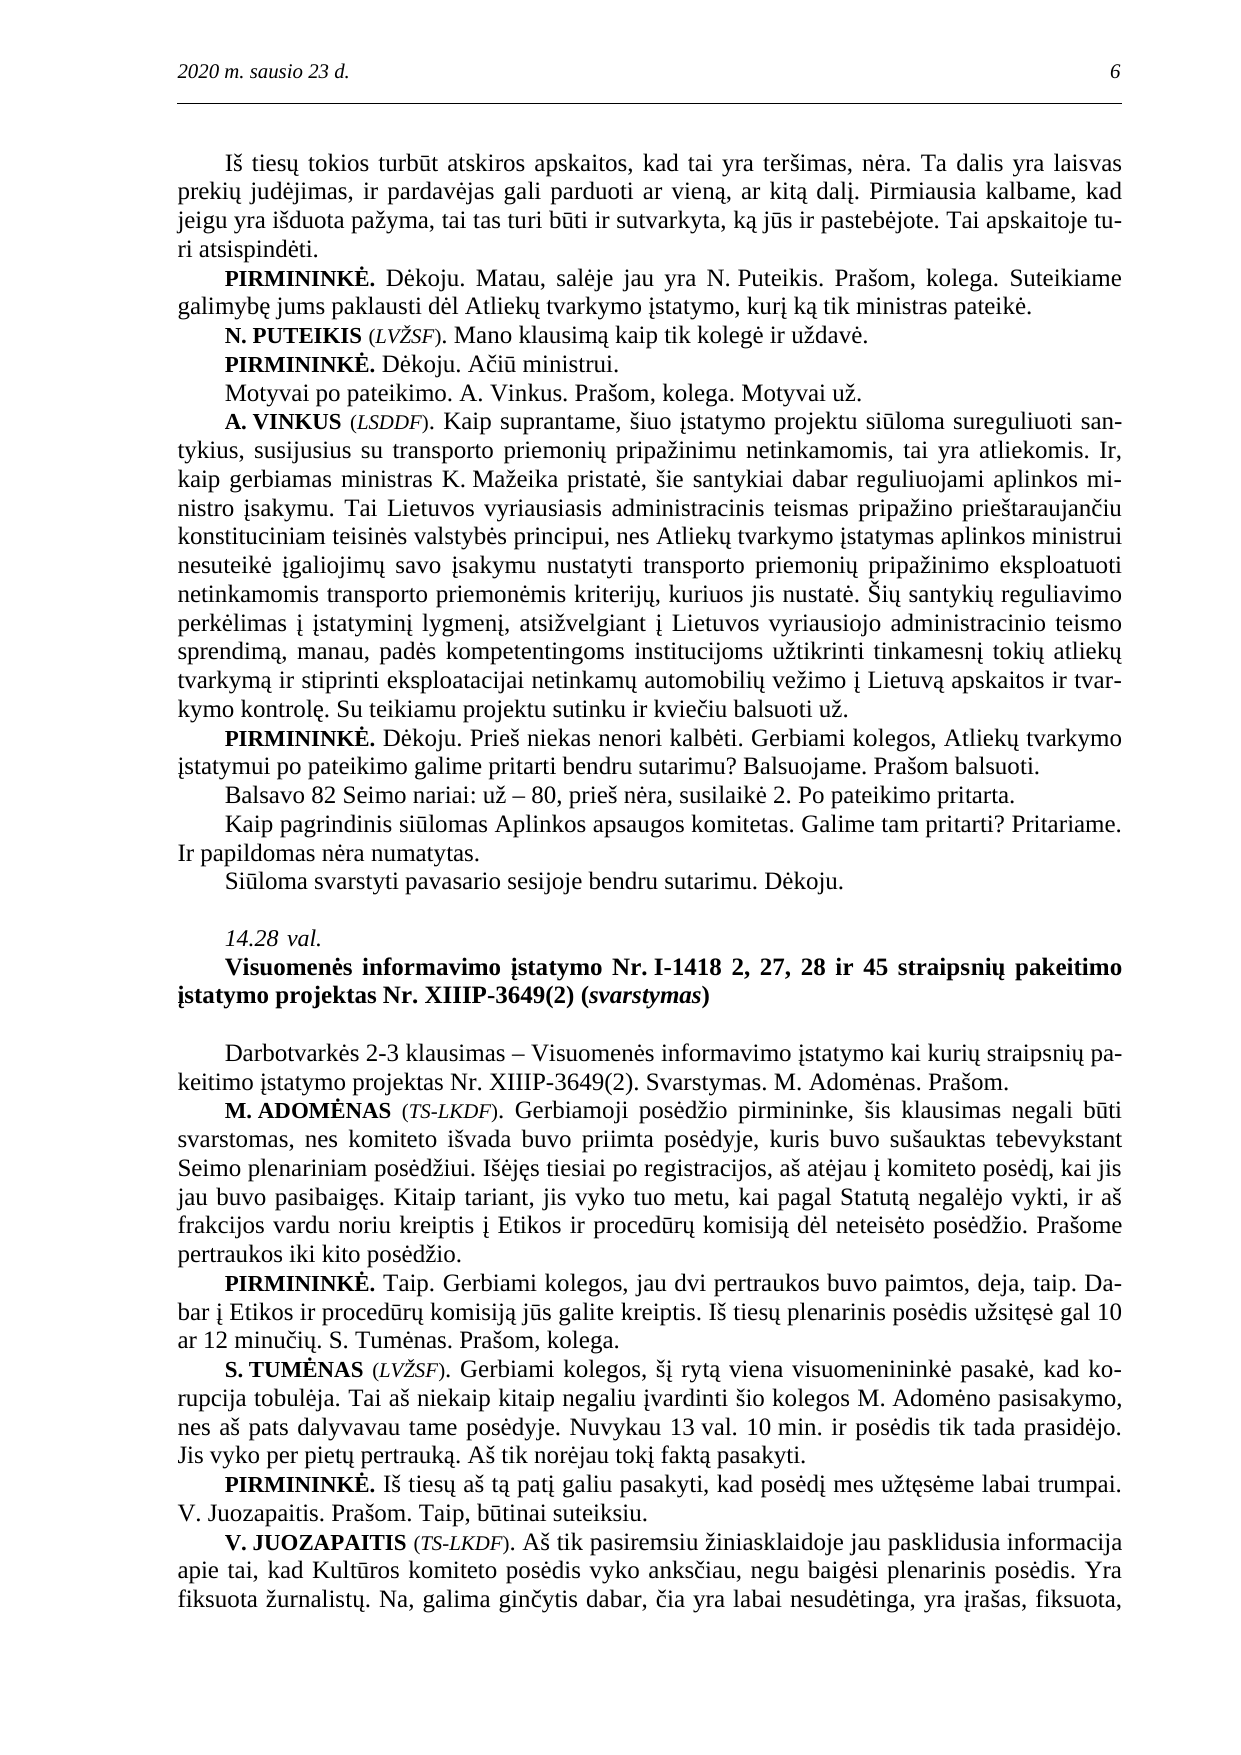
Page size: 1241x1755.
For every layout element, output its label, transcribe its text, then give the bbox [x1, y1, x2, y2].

text PIRMININKĖ. Dė­ko­ju. Prieš nie­kas ne­no­ri kal­bė­ti. Ger­bia­mi ko­le­gos, At­lie­kų tvar­ky­mo įsta­ty­mui po pa­tei­ki­mo ga­li­me pritarti ben­dru su­ta­ri­mu? Bal­suo­ja­me. Pra­šom bal­suo­ti. [177, 723, 1122, 780]
text PIRMININKĖ. Iš tie­sų aš tą pa­tį ga­liu pa­sa­ky­ti, kad po­sė­dį mes už­tę­sė­me la­bai trum­pai. V. Juo­za­pai­tis. Pra­šom. Taip, bū­ti­nai su­teik­siu. [177, 1469, 1122, 1527]
text Kaip pa­grin­di­nis siū­lo­mas Ap­lin­kos ap­sau­gos ko­mi­te­tas. Ga­li­me tam pri­tar­ti? Pri­ta­ria­me. Ir pa­pil­do­mas nė­ra nu­ma­ty­tas. [177, 809, 1122, 866]
text Iš tie­sų to­kios tur­būt at­ski­ros ap­skai­tos, kad tai yra ter­ši­mas, nė­ra. Ta da­lis yra lais­vas pre­kių ju­dė­ji­mas, ir par­da­vė­jas ga­li par­duo­ti ar vie­ną, ar ki­tą da­lį. Pir­miau­sia kal­ba­me, kad jei­gu yra iš­duo­ta pa­žy­ma, tai tas tu­ri bū­ti ir su­tvar­ky­ta, ką jūs ir pa­ste­bė­jo­te. Tai ap­skai­to­je tu­ri at­si­spin­dė­ti. [177, 148, 1122, 263]
text PIRMININKĖ. Dė­ko­ju. Ma­tau, sa­lė­je jau yra N. Pu­tei­kis. Pra­šom, ko­le­ga. Su­tei­kia­me ga­li­my­bę jums pa­klaus­ti dėl At­lie­kų tvar­ky­mo įsta­ty­mo, ku­rį ką tik mi­nist­ras pa­tei­kė. [177, 263, 1122, 320]
text N. PUTEIKIS (LVŽSF). Ma­no klau­si­mą kaip tik ko­le­gė ir už­da­vė. [177, 320, 1122, 349]
text A. VINKUS (LSDDF). Kaip su­pran­ta­me, šiuo įsta­ty­mo pro­jek­tu siū­lo­ma su­re­gu­liuo­ti san­ty­kius, su­si­ju­sius su trans­por­to prie­mo­nių pri­pa­ži­ni­mu ne­tin­ka­mo­mis, tai yra at­lie­ko­mis. Ir, kaip ger­bia­mas mi­nist­ras K. Ma­žei­ka pri­sta­tė, šie san­ty­kiai da­bar re­gu­liuo­ja­mi ap­lin­kos mi­nist­ro įsa­ky­mu. Tai Lie­tu­vos vy­riau­sia­sis ad­mi­nist­ra­ci­nis teis­mas pri­pa­ži­no prieš­ta­rau­jan­čiu kon­sti­tu­ci­niam tei­si­nės vals­ty­bės prin­ci­pui, nes At­lie­kų tvar­ky­mo įsta­ty­mas ap­lin­kos mi­nist­rui ne­su­tei­kė įga­lio­ji­mų sa­vo įsa­ky­mu nu­sta­ty­ti trans­por­to prie­mo­nių pri­pa­ži­ni­mo eks­plo­a­tuo­ti ne­tin­ka­mo­mis trans­por­to prie­mo­nė­mis kri­te­ri­jų, ku­riuos jis nu­sta­tė. Šių san­ty­kių re­gu­lia­vi­mo per­kė­li­mas į įsta­ty­mi­nį lyg­me­nį, at­si­žvel­giant į Lie­tu­vos vy­riau­sio­jo ad­mi­nist­ra­ci­nio teis­mo spren­di­mą, ma­nau, pa­dės kom­pe­ten­tin­goms ins­ti­tu­ci­joms už­tik­rin­ti tin­ka­mes­nį to­kių at­lie­kų tvar­ky­mą ir stip­rin­ti eks­plo­a­ta­ci­jai ne­tin­ka­mų au­to­mo­bi­lių ve­ži­mo į Lie­tu­vą ap­skai­tos ir tvar­ky­mo kon­tro­lę. Su tei­kia­mu pro­jek­tu su­tin­ku ir kvie­čiu bal­suo­ti už. [177, 406, 1122, 723]
text V. JUOZAPAITIS (TS-LKDF). Aš tik pa­si­rem­siu ži­niask­lai­do­je jau pa­skli­du­sia in­for­ma­ci­ja apie tai, kad Kul­tū­ros ko­mi­te­to po­sė­dis vy­ko anks­čiau, ne­gu bai­gė­si ple­na­ri­nis po­sė­dis. Yra fik­suo­ta žur­na­lis­tų. Na, ga­li­ma gin­čy­tis da­bar, čia yra la­bai ne­su­dė­tin­ga, yra įra­šas, fik­suo­ta, [177, 1527, 1122, 1613]
text Mo­ty­vai po pa­tei­ki­mo. A. Vin­kus. Pra­šom, ko­le­ga. Mo­ty­vai už. [177, 378, 1122, 406]
text PIRMININKĖ. Dė­ko­ju. Ačiū mi­nist­rui. [177, 349, 1122, 378]
text Vi­suo­me­nės in­for­ma­vi­mo įsta­ty­mo Nr. I-1418 2, 27, 28 ir 45 straips­nių pa­kei­ti­mo įsta­ty­mo pro­jek­tas Nr. XIIIP-3649(2) (svars­ty­mas) [177, 952, 1122, 1009]
text PIRMININKĖ. Taip. Ger­bia­mi ko­le­gos, jau dvi per­trau­kos bu­vo pa­im­tos, de­ja, taip. Da­bar į Eti­kos ir pro­ce­dū­rų ko­mi­si­ją jūs ga­li­te kreip­tis. Iš tie­sų ple­na­ri­nis po­sė­dis už­si­tę­sė gal 10 ar 12 mi­nu­čių. S. Tu­mė­nas. Pra­šom, ko­le­ga. [177, 1268, 1122, 1354]
text Siū­lo­ma svars­ty­ti pa­va­sa­rio se­si­jo­je ben­dru su­ta­ri­mu. Dė­ko­ju. [177, 866, 1122, 895]
text 14.28 val. [224, 924, 1122, 952]
text M. ADOMĖNAS (TS-LKDF). Ger­bia­mo­ji po­sė­džio pir­mi­nin­ke, šis klau­si­mas ne­ga­li bū­ti svars­to­mas, nes ko­mi­te­to iš­va­da bu­vo pri­im­ta po­sė­dy­je, ku­ris bu­vo su­šauk­tas te­be­vyks­tant Sei­mo ple­na­ri­niam po­sė­džiui. Iš­ėjęs tie­siai po re­gist­ra­ci­jos, aš at­ėjau į ko­mi­te­to po­sė­dį, kai jis jau bu­vo pa­si­bai­gęs. Ki­taip ta­riant, jis vy­ko tuo me­tu, kai pa­gal Sta­tu­tą ne­ga­lė­jo vyk­ti, ir aš frak­ci­jos var­du no­riu kreip­tis į Eti­kos ir pro­ce­dū­rų ko­mi­si­ją dėl ne­tei­sė­to po­sė­džio. Pra­šo­me per­trau­kos iki ki­to po­sė­džio. [177, 1095, 1122, 1268]
text Bal­sa­vo 82 Sei­mo na­riai: už – 80, prieš nė­ra, su­si­lai­kė 2. Po pa­tei­ki­mo pri­tar­ta. [177, 780, 1122, 809]
text S. TUMĖNAS (LVŽSF). Ger­bia­mi ko­le­gos, šį ry­tą vie­na vi­suo­me­ni­nin­kė pa­sa­kė, kad ko­rup­ci­ja to­bu­lė­ja. Tai aš nie­kaip ki­taip ne­ga­liu įvar­din­ti šio ko­le­gos M. Ado­mė­no pa­si­sa­ky­mo, nes aš pats da­ly­va­vau ta­me po­sė­dy­je. Nu­vy­kau 13 val. 10 min. ir po­sė­dis tik ta­da pra­si­dė­jo. Jis vy­ko per pie­tų per­trau­ką. Aš tik no­rė­jau to­kį fak­tą pa­sa­ky­ti. [177, 1354, 1122, 1469]
text Dar­bo­tvarkės 2-3 klau­si­mas – Vi­suo­me­nės in­for­ma­vi­mo įsta­ty­mo kai ku­rių straips­nių pa­kei­ti­mo įsta­ty­mo pro­jek­tas Nr. XIIIP-3649(2). Svars­ty­mas. M. Ado­mė­nas. Pra­šom. [177, 1038, 1122, 1095]
